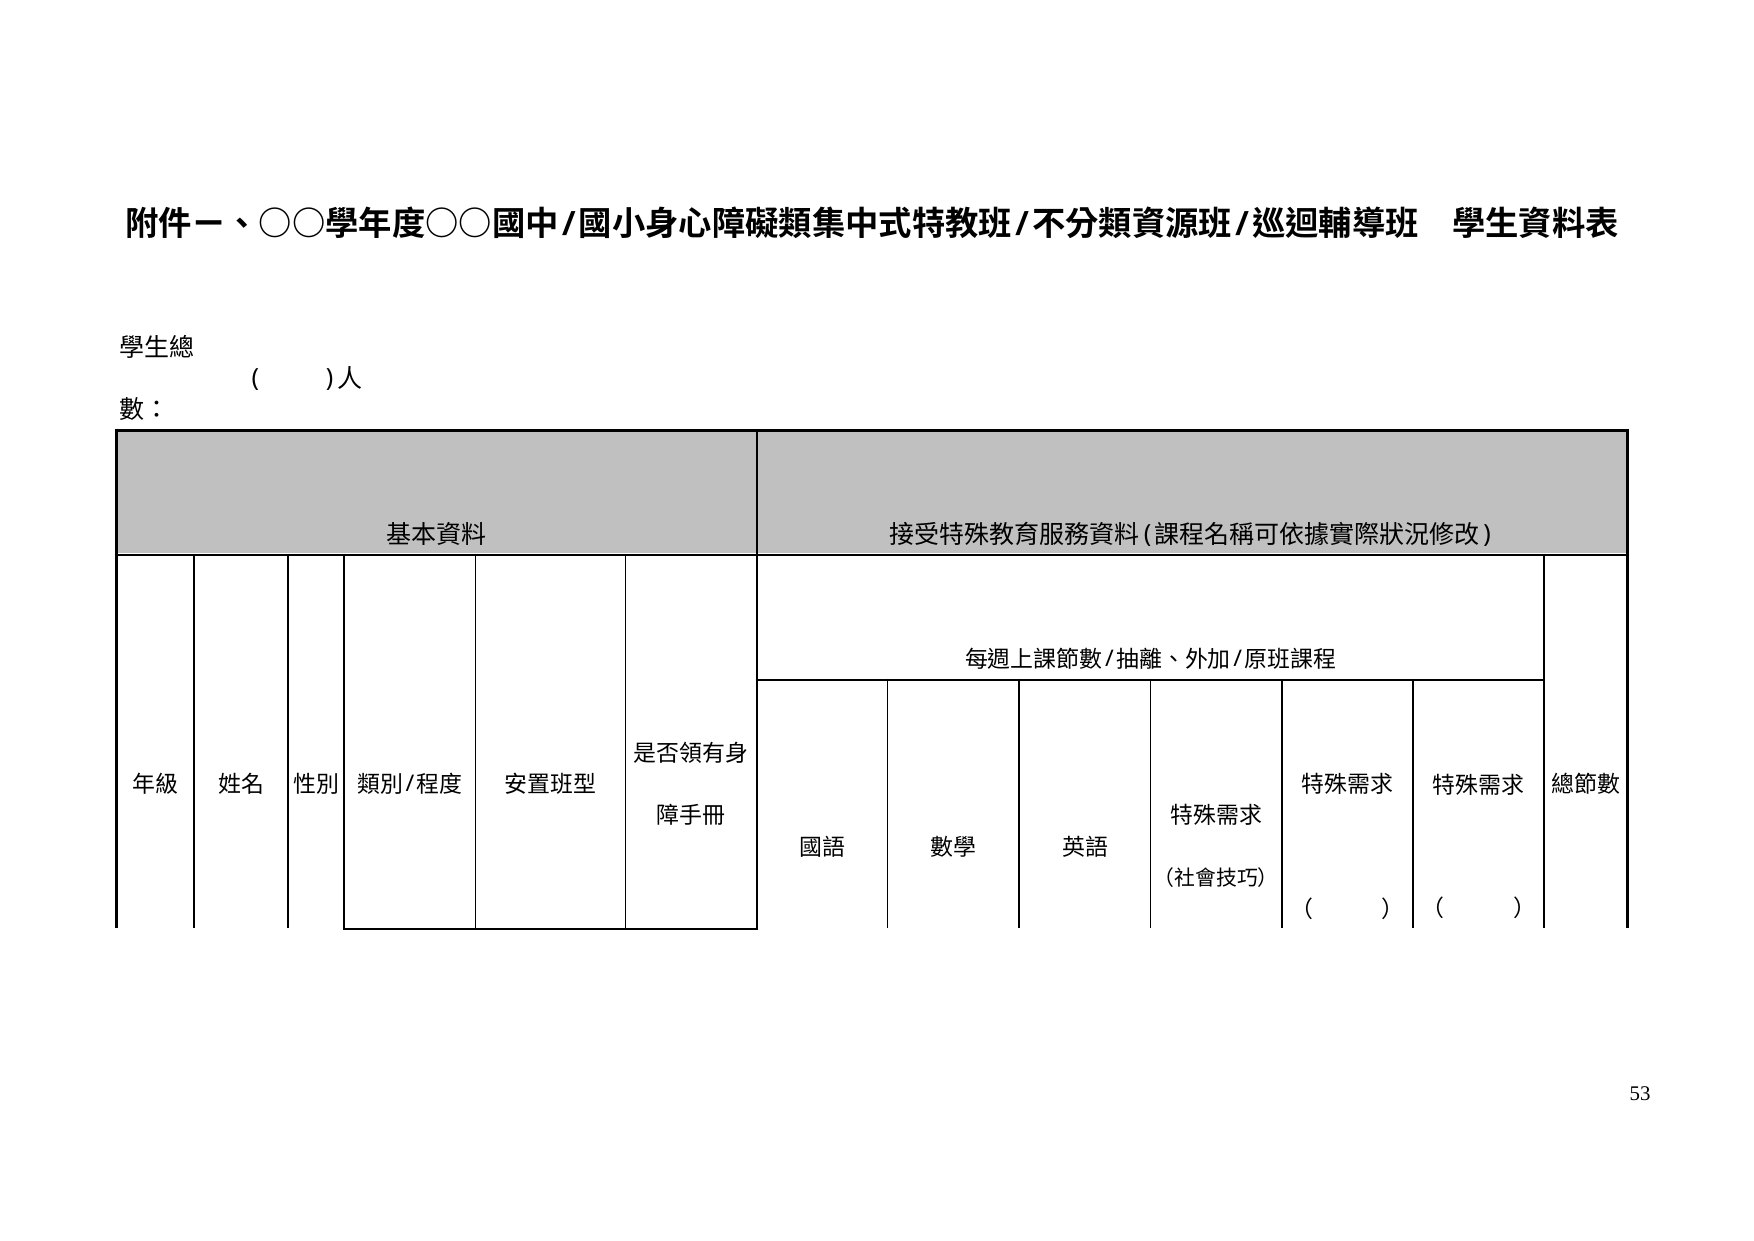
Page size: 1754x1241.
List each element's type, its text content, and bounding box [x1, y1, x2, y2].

table_cell 安置班型 [476, 556, 625, 928]
table_cell ( )人 [244, 264, 1528, 428]
table_cell 學生總數： [116, 264, 244, 428]
table_cell 特殊需求 （ ） [1283, 681, 1412, 928]
table_cell 總節數 [1545, 556, 1626, 928]
table_cell 性別 [289, 556, 343, 928]
table_cell [1529, 264, 1628, 428]
table_cell 是否領有身障手冊 [626, 556, 756, 928]
table_cell 國語 [758, 681, 887, 928]
table_cell 基本資料 [118, 432, 756, 553]
table_cell 接受特殊教育服務資料(課程名稱可依據實際狀況修改) [758, 432, 1626, 553]
table_cell 每週上課節數/抽離、外加/原班課程 [758, 556, 1543, 678]
table_cell 年級 [118, 556, 193, 928]
table_cell 特殊需求 （ ） [1414, 681, 1543, 928]
table_header 附件ㄧ、○○學年度○○國中/國小身心障礙類集中式特教班/不分類資源班/巡迴輔導班 學生資料表 [116, 179, 1628, 264]
table_cell 類別/程度 [345, 556, 475, 928]
table_cell 數學 [888, 681, 1018, 928]
table_cell 英語 [1020, 681, 1150, 928]
table_cell 姓名 [195, 556, 287, 928]
table_cell 特殊需求 （社會技巧） [1151, 681, 1281, 928]
